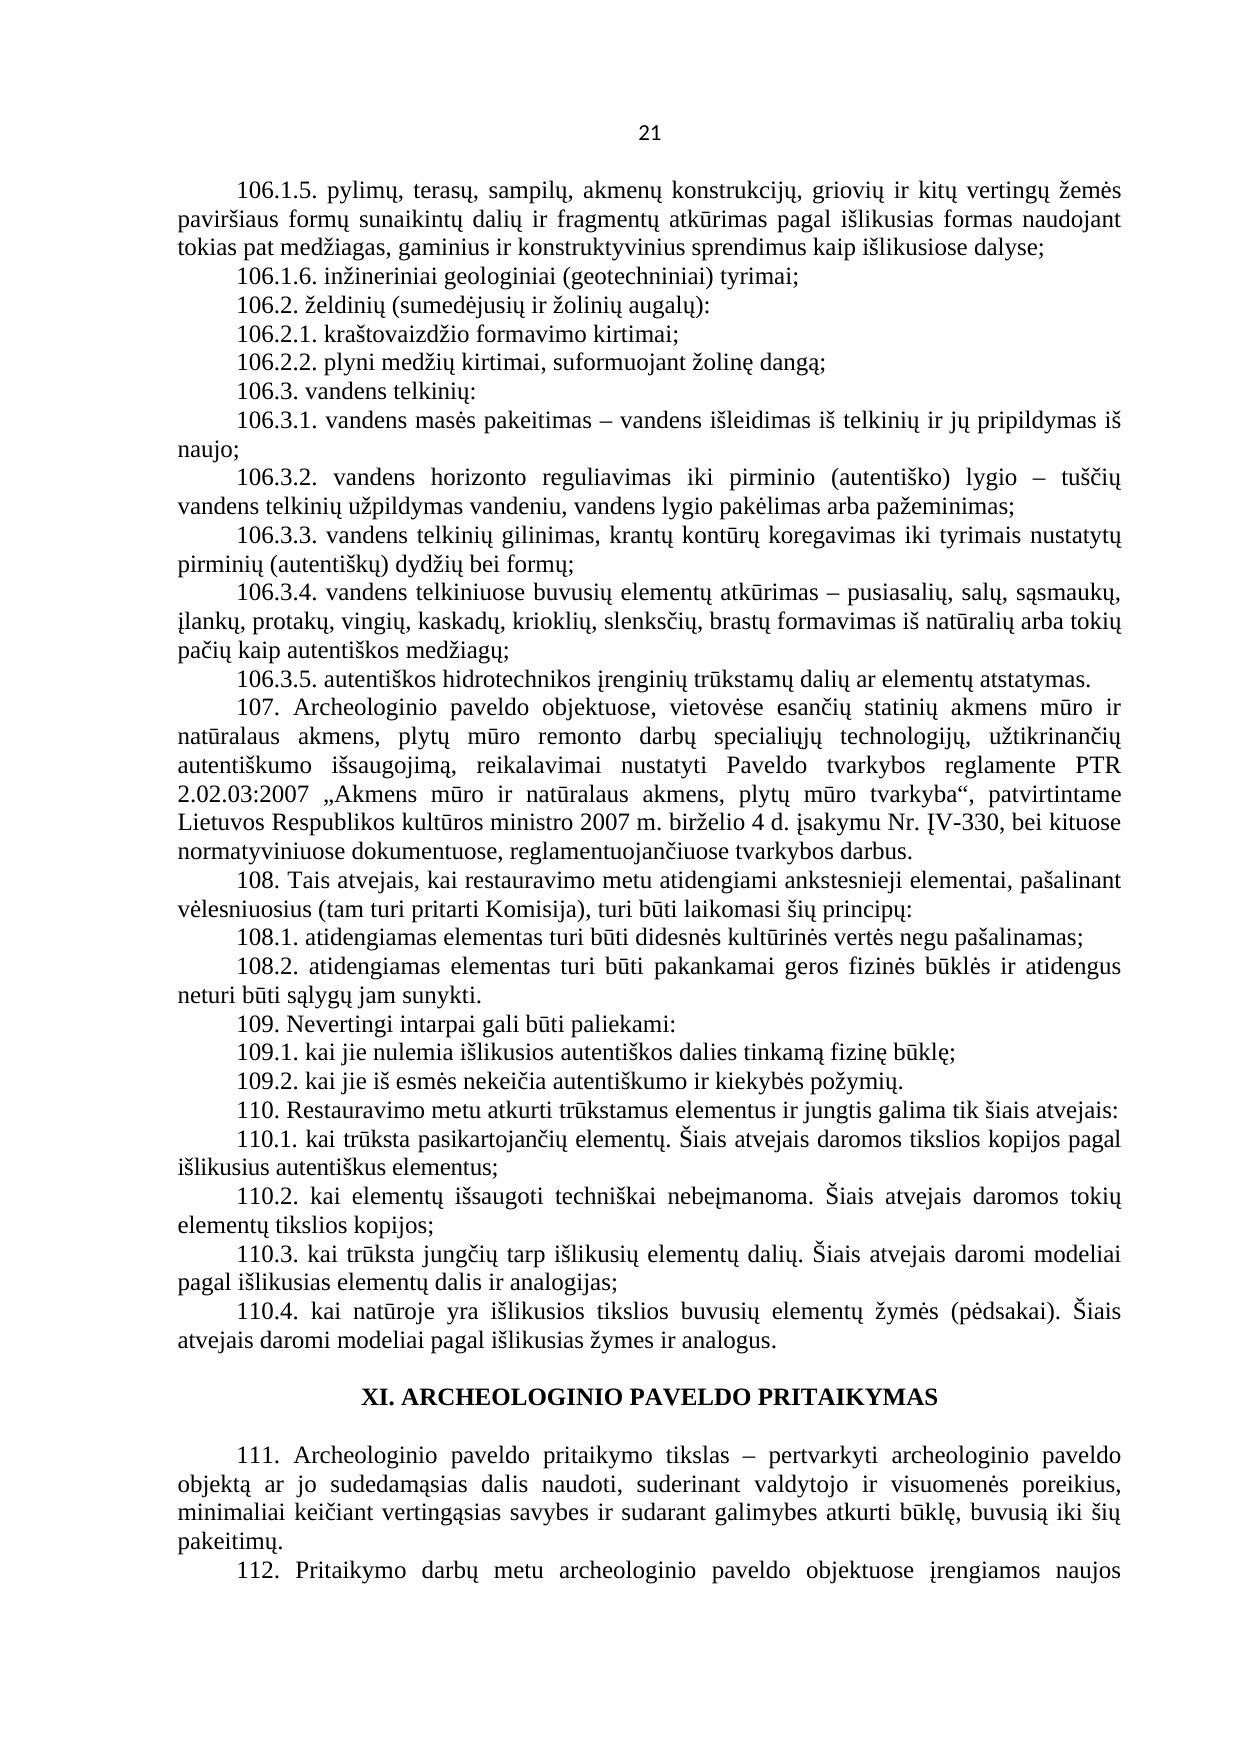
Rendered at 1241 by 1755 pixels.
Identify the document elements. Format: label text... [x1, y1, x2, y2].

text 107. Archeologinio paveldo objektuose, vietovėse esančių statinių akmens mūro ir natūralaus akmens, plytų mūro remonto darbų specialiųjų technologijų, užtikrinančių autentiškumo išsaugojimą, reikalavimai nustatyti Paveldo tvarkybos reglamente PTR 2.02.03:2007 „Akmens mūro ir natūralaus akmens, plytų mūro tvarkyba“, patvirtintame Lietuvos Respublikos kultūros ministro 2007 m. birželio 4 d. įsakymu Nr. ĮV-330, bei kituose normatyviniuose dokumentuose, reglamentuojančiuose tvarkybos darbus. [177, 692, 1122, 865]
text 110.4. kai natūroje yra išlikusios tikslios buvusių elementų žymės (pėdsakai). Šiais atvejais daromi modeliai pagal išlikusias žymes ir analogus. [177, 1296, 1122, 1354]
text 109. Nevertingi intarpai gali būti paliekami: [177, 1009, 1122, 1037]
text XI. ARCHEOLOGINIO PAVELDO PRITAIKYMAS [177, 1382, 1122, 1411]
text 106.3. vandens telkinių: [177, 376, 1122, 405]
text 109.1. kai jie nulemia išlikusios autentiškos dalies tinkamą fizinę būklę; [177, 1037, 1122, 1066]
text 106.2. želdinių (sumedėjusių ir žolinių augalų): [177, 290, 1122, 319]
text 106.2.1. kraštovaizdžio formavimo kirtimai; [177, 319, 1122, 347]
text 112. Pritaikymo darbų metu archeologinio paveldo objektuose įrengiamos naujos [177, 1555, 1122, 1584]
text 110.3. kai trūksta jungčių tarp išlikusių elementų dalių. Šiais atvejais daromi modeliai pagal išlikusias elementų dalis ir analogijas; [177, 1239, 1122, 1296]
text 106.3.3. vandens telkinių gilinimas, krantų kontūrų koregavimas iki tyrimais nustatytų pirminių (autentiškų) dydžių bei formų; [177, 520, 1122, 577]
text 111. Archeologinio paveldo pritaikymo tikslas – pertvarkyti archeologinio paveldo objektą ar jo sudedamąsias dalis naudoti, suderinant valdytojo ir visuomenės poreikius, minimaliai keičiant vertingąsias savybes ir sudarant galimybes atkurti būklę, buvusią iki šių pakeitimų. [177, 1440, 1122, 1555]
text 108.1. atidengiamas elementas turi būti didesnės kultūrinės vertės negu pašalinamas; [177, 922, 1122, 951]
text 109.2. kai jie iš esmės nekeičia autentiškumo ir kiekybės požymių. [177, 1066, 1122, 1095]
text 106.1.6. inžineriniai geologiniai (geotechniniai) tyrimai; [177, 261, 1122, 290]
text 110.1. kai trūksta pasikartojančių elementų. Šiais atvejais daromos tikslios kopijos pagal išlikusius autentiškus elementus; [177, 1124, 1122, 1181]
text 108. Tais atvejais, kai restauravimo metu atidengiami ankstesnieji elementai, pašalinant vėlesniuosius (tam turi pritarti Komisija), turi būti laikomasi šių principų: [177, 865, 1122, 922]
text 106.1.5. pylimų, terasų, sampilų, akmenų konstrukcijų, griovių ir kitų vertingų žemės paviršiaus formų sunaikintų dalių ir fragmentų atkūrimas pagal išlikusias formas naudojant tokias pat medžiagas, gaminius ir konstruktyvinius sprendimus kaip išlikusiose dalyse; [177, 175, 1122, 261]
text 108.2. atidengiamas elementas turi būti pakankamai geros fizinės būklės ir atidengus neturi būti sąlygų jam sunykti. [177, 951, 1122, 1009]
text 110.2. kai elementų išsaugoti techniškai nebeįmanoma. Šiais atvejais daromos tokių elementų tikslios kopijos; [177, 1181, 1122, 1239]
text 106.3.5. autentiškos hidrotechnikos įrenginių trūkstamų dalių ar elementų atstatymas. [177, 664, 1122, 692]
text 110. Restauravimo metu atkurti trūkstamus elementus ir jungtis galima tik šiais atvejais: [177, 1095, 1122, 1124]
text 106.3.1. vandens masės pakeitimas – vandens išleidimas iš telkinių ir jų pripildymas iš naujo; [177, 405, 1122, 462]
text 106.3.4. vandens telkiniuose buvusių elementų atkūrimas – pusiasalių, salų, sąsmaukų, įlankų, protakų, vingių, kaskadų, krioklių, slenksčių, brastų formavimas iš natūralių arba tokių pačių kaip autentiškos medžiagų; [177, 577, 1122, 664]
text 106.2.2. plyni medžių kirtimai, suformuojant žolinę dangą; [177, 347, 1122, 376]
text 106.3.2. vandens horizonto reguliavimas iki pirminio (autentiško) lygio – tuščių vandens telkinių užpildymas vandeniu, vandens lygio pakėlimas arba pažeminimas; [177, 462, 1122, 520]
